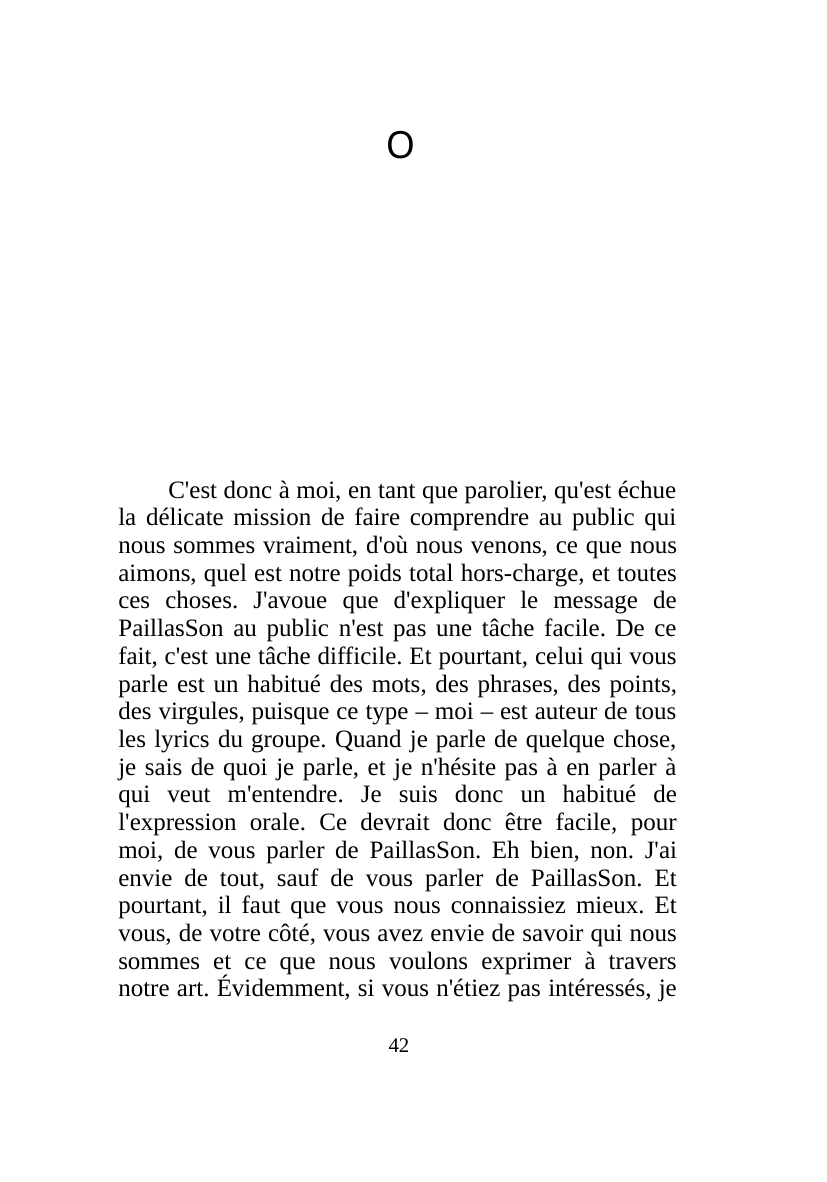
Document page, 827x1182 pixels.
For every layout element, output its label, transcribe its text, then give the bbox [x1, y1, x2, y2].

text C'est donc à moi, en tant que parolier, qu'est échue la délicate mission de faire comprendre au public qui nous sommes vraiment, d'où nous venons, ce que nous aimons, quel est notre poids total hors-charge, et toutes ces choses. J'avoue que d'expliquer le message de PaillasSon au public n'est pas une tâche facile. De ce fait, c'est une tâche difficile. Et pourtant, celui qui vous parle est un habitué des mots, des phrases, des points, des virgules, puisque ce type – moi – est auteur de tous les lyrics du groupe. Quand je parle de quelque chose, je sais de quoi je parle, et je n'hésite pas à en parler à qui veut m'entendre. Je suis donc un habitué de l'expression orale. Ce devrait donc être facile, pour moi, de vous parler de PaillasSon. Eh bien, non. J'ai envie de tout, sauf de vous parler de PaillasSon. Et pourtant, il faut que vous nous connaissiez mieux. Et vous, de votre côté, vous avez envie de savoir qui nous sommes et ce que nous voulons exprimer à travers notre art. Évidemment, si vous n'étiez pas intéressés, je [118, 476, 677, 1002]
text O [121, 118, 679, 169]
